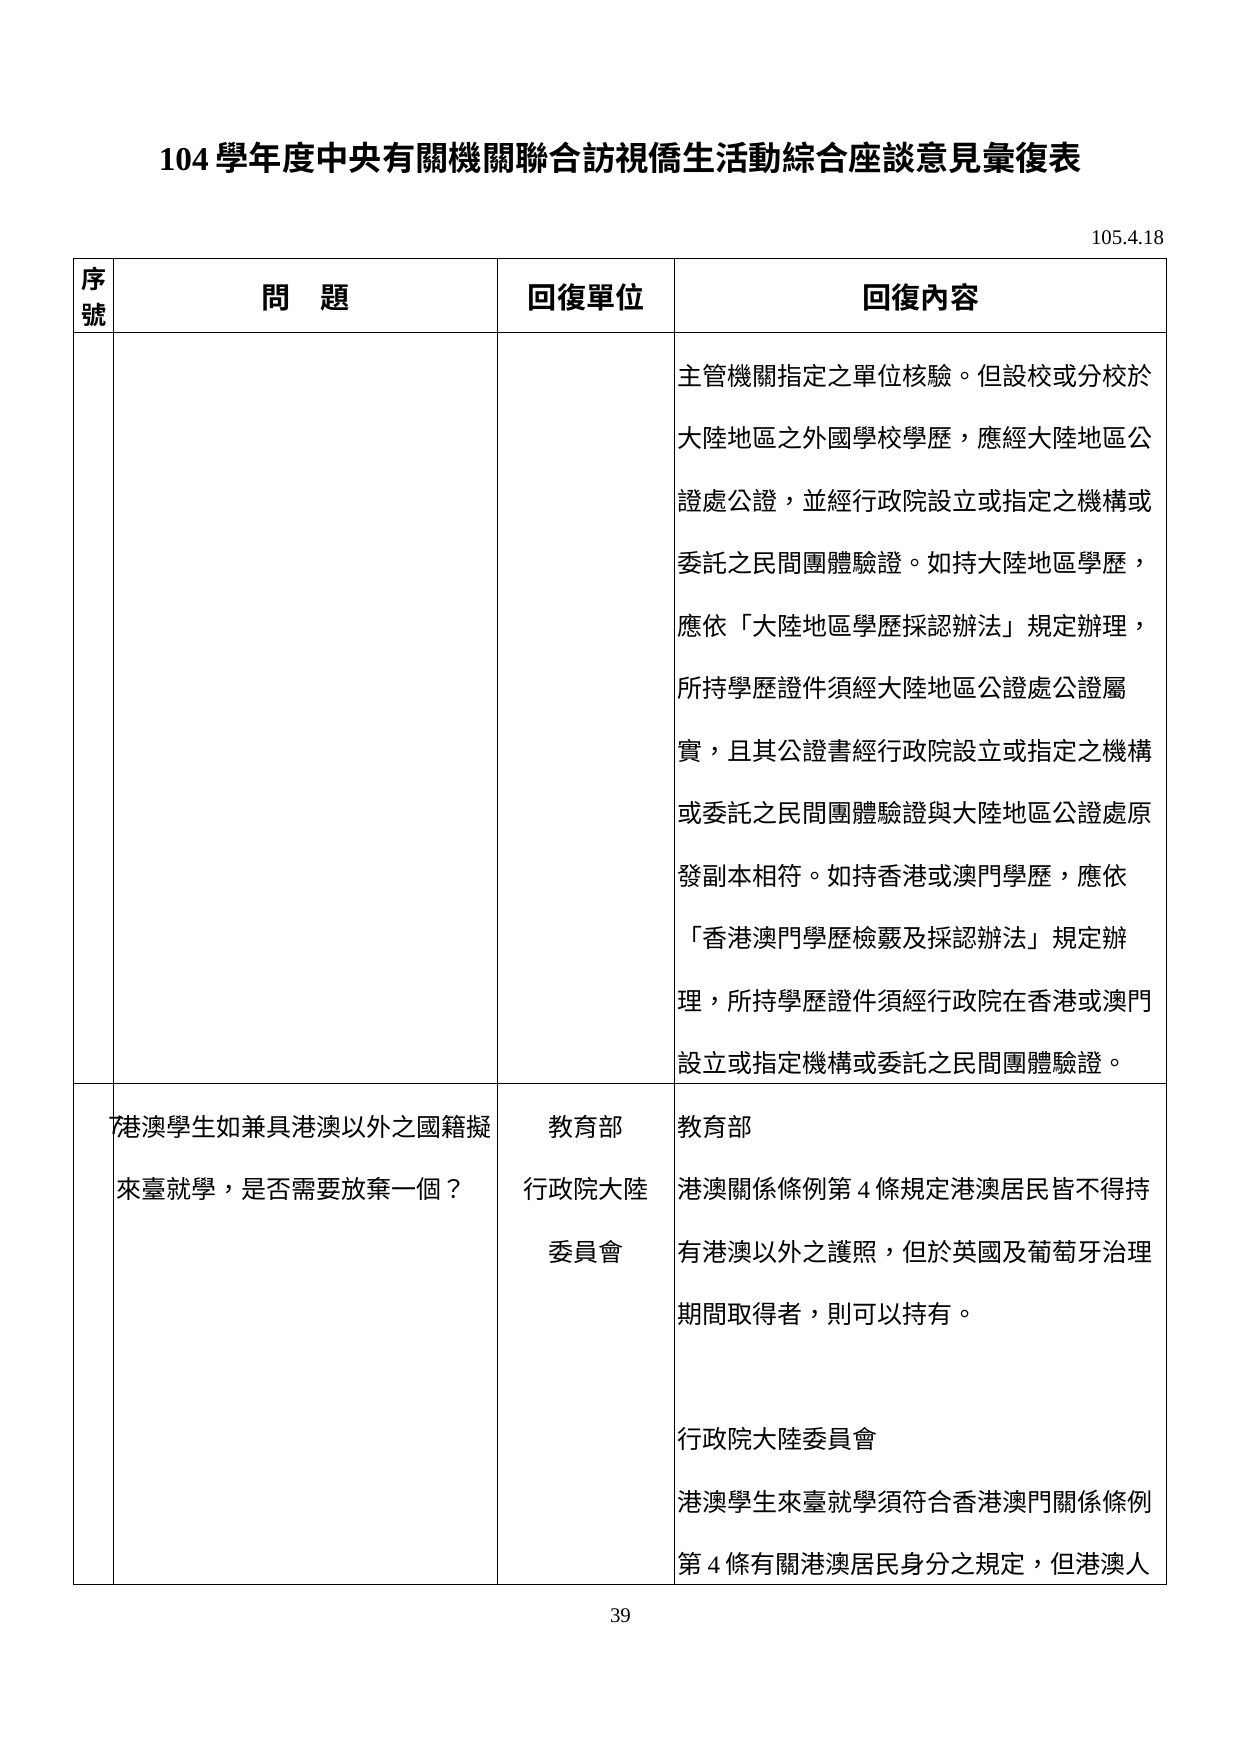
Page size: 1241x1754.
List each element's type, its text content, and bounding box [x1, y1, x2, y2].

table_cell 港澳學生如兼具港澳以外之國籍擬來臺就學，是否需要放棄一個？ [114, 1084, 497, 1584]
table_cell [74, 1084, 113, 1584]
table_cell [498, 333, 674, 1083]
table_cell 回復單位 [498, 259, 674, 332]
table_cell 主管機關指定之單位核驗。但設校或分校於大陸地區之外國學校學歷，應經大陸地區公證處公證，並經行政院設立或指定之機構或委託之民間團體驗證。如持大陸地區學歷，應依「大陸地區學歷採認辦法」規定辦理，所持學歷證件須經大陸地區公證處公證屬實，且其公證書經行政院設立或指定之機構或委託之民間團體驗證與大陸地區公證處原發副本相符。如持香港或澳門學歷，應依「香港澳門學歷檢覈及採認辦法」規定辦理，所持學歷證件須經行政院在香港或澳門設立或指定機構或委託之民間團體驗證。 [675, 333, 1166, 1083]
table_cell 問 題 [114, 259, 497, 332]
table_cell 回復內容 [675, 259, 1166, 332]
table_cell 12 [74, 333, 113, 1083]
table_cell 教育部 行政院大陸 委員會 [498, 1084, 674, 1584]
table_cell 來臺升學僑生之高中畢業證書是否須經第三方認證？ [114, 333, 497, 1083]
table_cell 序號 [74, 259, 113, 332]
table_header 104學年度中央有關機關聯合訪視僑生活動綜合座談意見彙復表 105.4.18 [74, 96, 1166, 258]
table_cell 教育部 港澳關係條例第4條規定港澳居民皆不得持有港澳以外之護照，但於英國及葡萄牙治理期間取得者，則可以持有。 行政院大陸委員會 港澳學生來臺就學須符合香港澳門關係條例第4條有關港澳居民身分之規定，但港澳人 [675, 1084, 1166, 1584]
